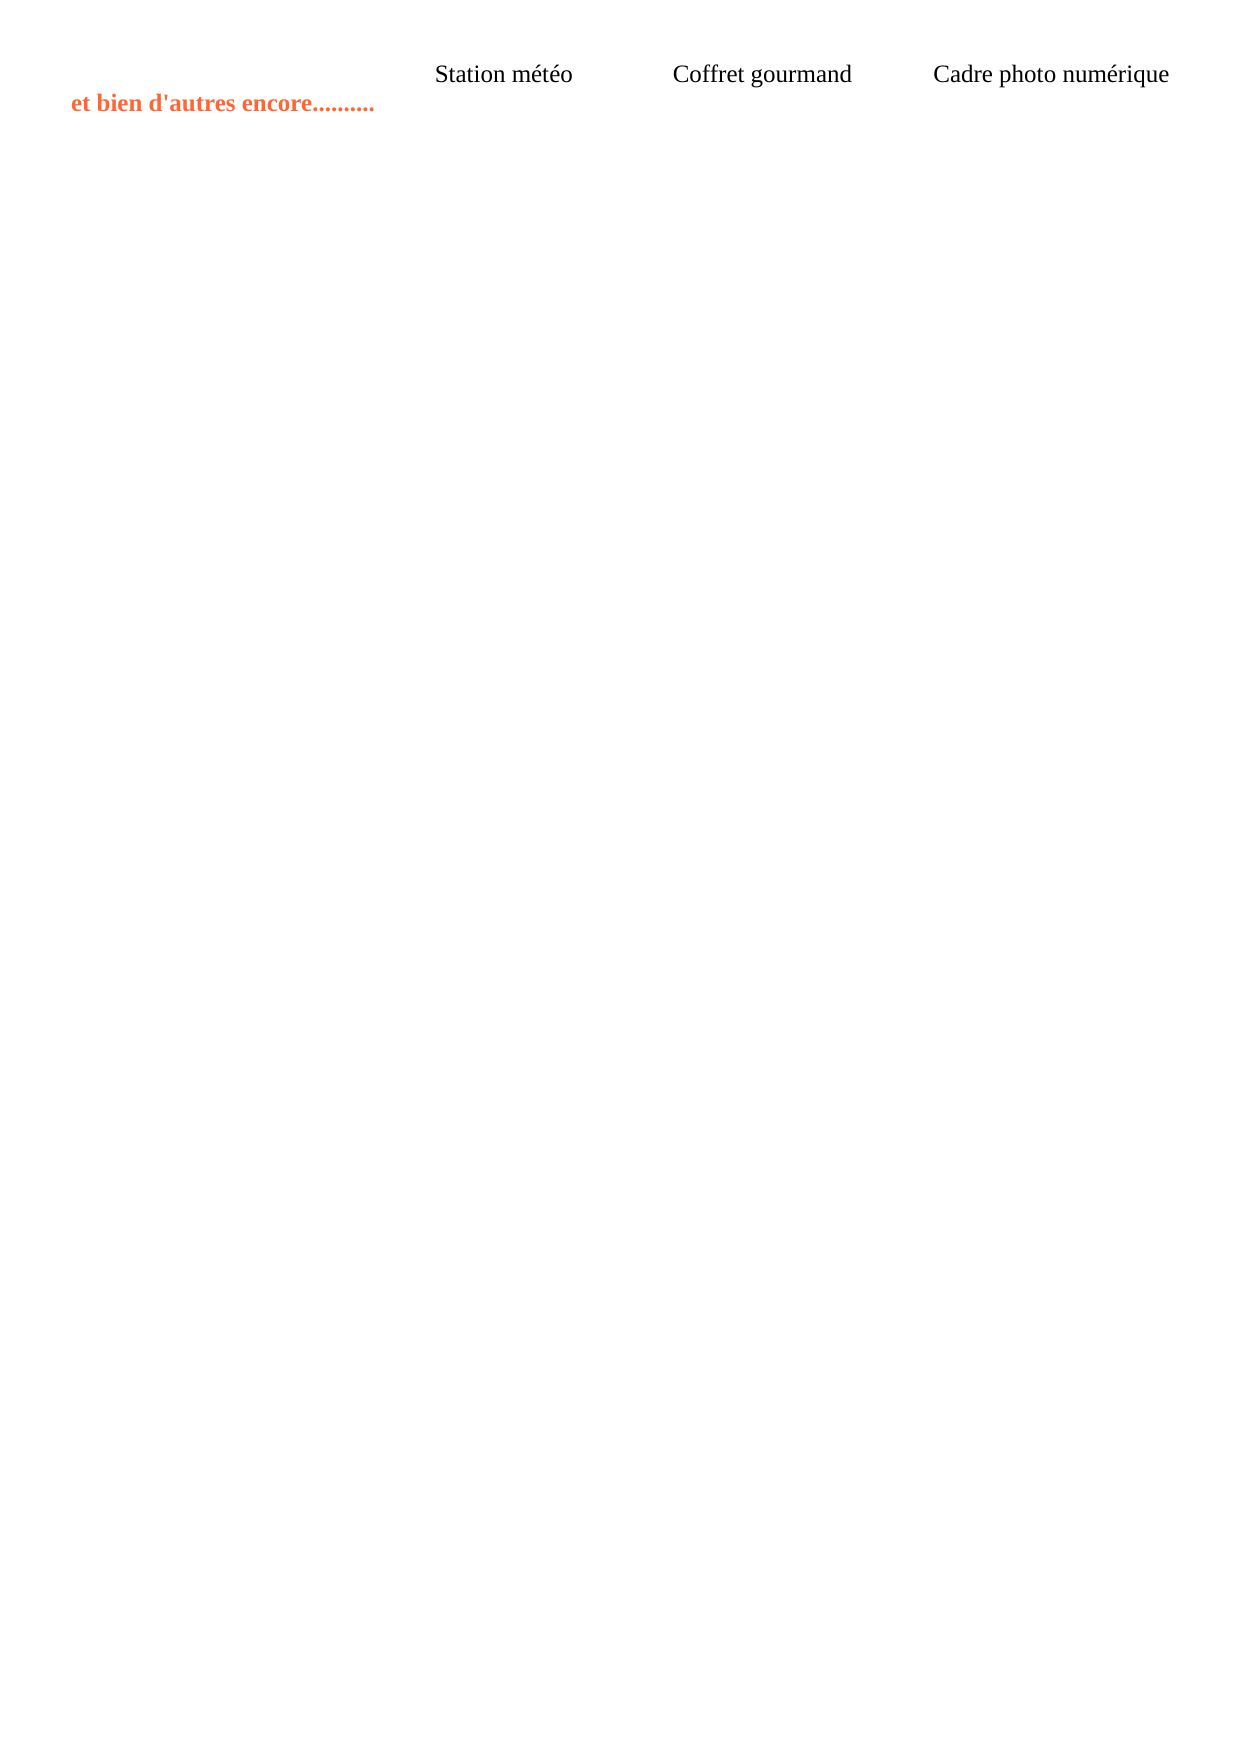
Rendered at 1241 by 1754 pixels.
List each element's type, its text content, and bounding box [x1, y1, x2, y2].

table_header et bien d'autres encore.......... [65, 53, 391, 122]
table_header Station météo Coffret gourmand Cadre photo numérique [391, 53, 1176, 122]
